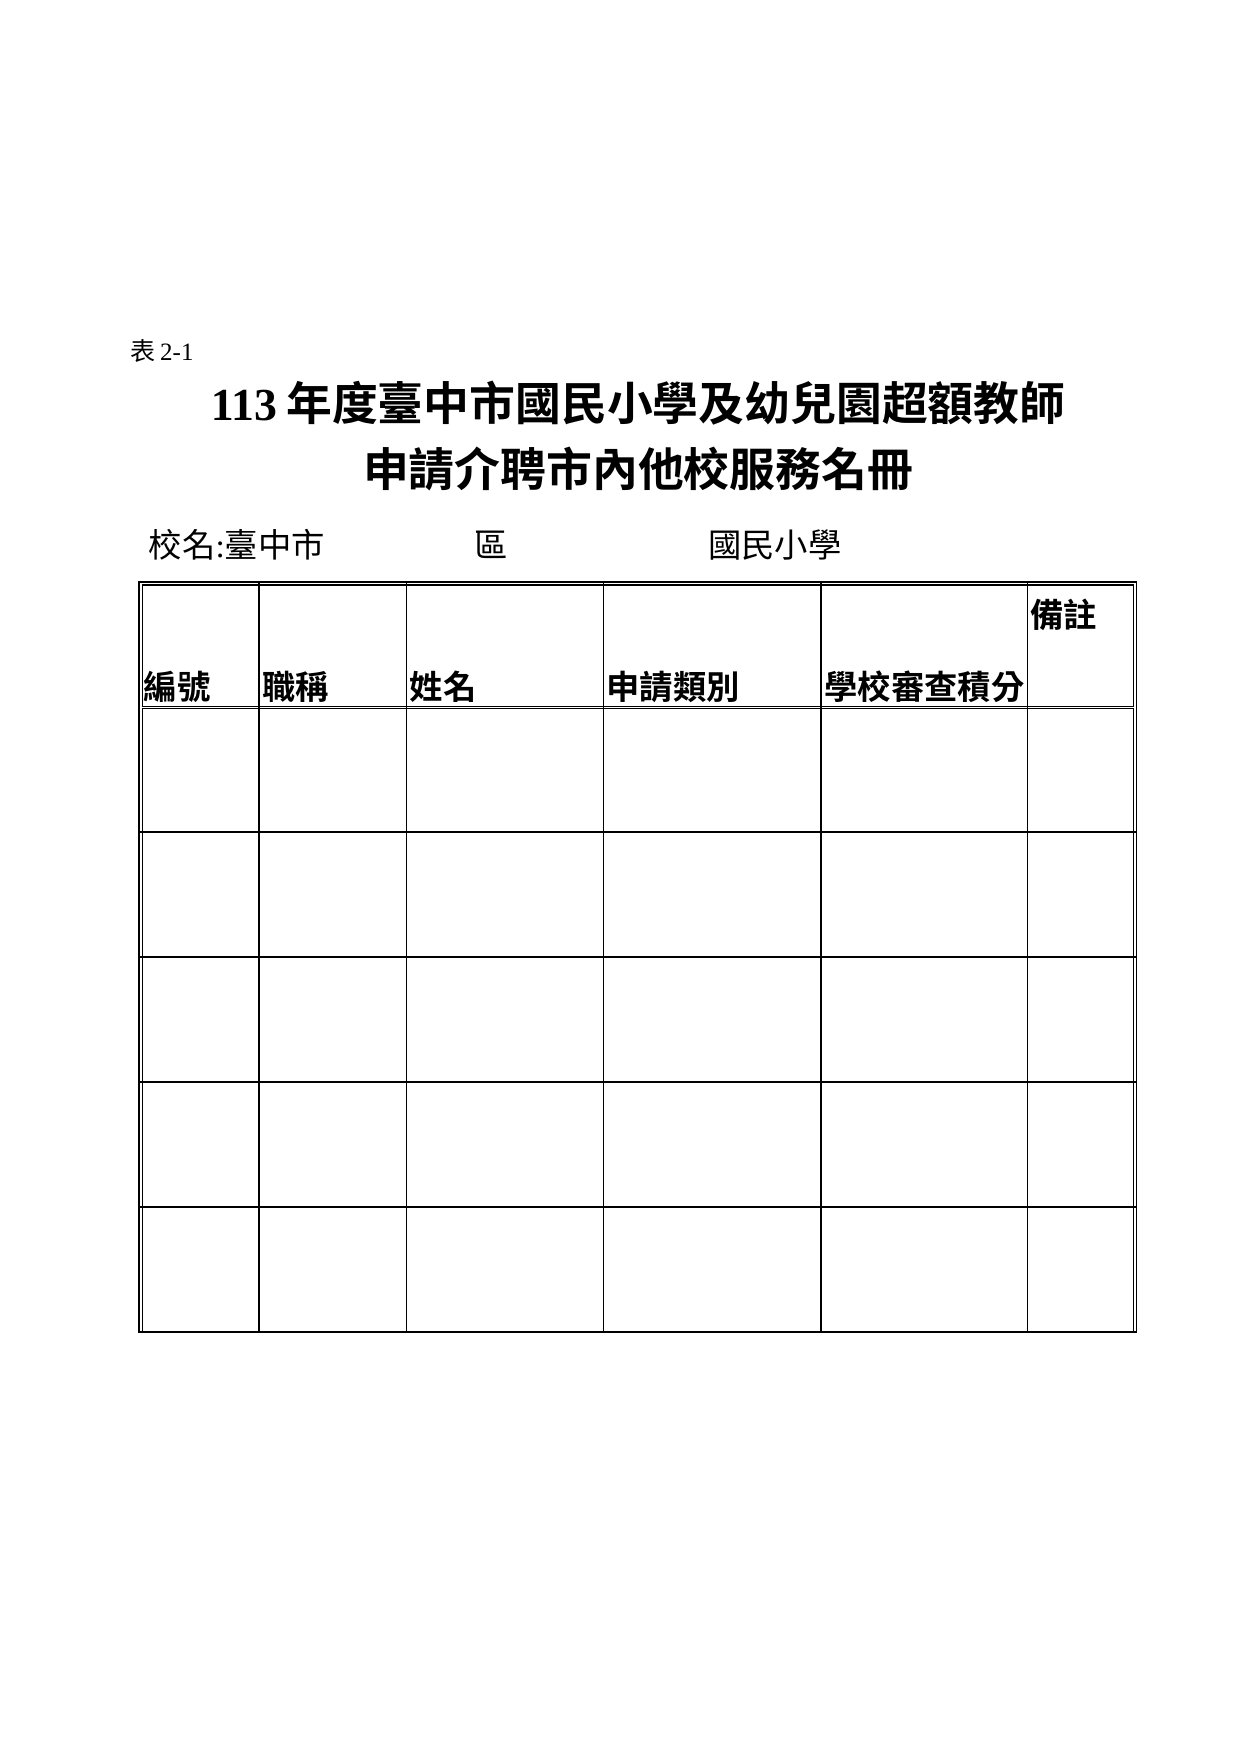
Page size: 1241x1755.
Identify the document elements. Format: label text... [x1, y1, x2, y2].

table_cell [143, 709, 258, 831]
table_cell [1028, 1208, 1133, 1331]
table_cell [604, 1208, 820, 1331]
table_cell [260, 1208, 406, 1331]
table_header 編號 [143, 586, 258, 706]
table_cell [1028, 1083, 1133, 1206]
table_cell [143, 1083, 258, 1206]
table_cell [604, 709, 820, 831]
table_header 職稱 [260, 586, 406, 706]
table_cell [604, 958, 820, 1081]
table_cell [260, 833, 406, 956]
text 申請介聘市內他校服務名冊 [130, 434, 1146, 500]
text 校名:臺中市 區 國民小學 [149, 519, 1146, 567]
table_header 姓名 [407, 586, 603, 706]
table_cell [822, 1083, 1027, 1206]
table_cell [407, 958, 603, 1081]
text 113年度臺中市國民小學及幼兒園超額教師 [130, 367, 1146, 434]
text 表2-1 [130, 331, 1146, 367]
table_cell [604, 1083, 820, 1206]
table_cell [604, 833, 820, 956]
table_cell [822, 709, 1027, 831]
table_cell [1028, 958, 1133, 1081]
table_cell [1028, 833, 1133, 956]
table_cell [143, 958, 258, 1081]
table_header 備註 [1028, 586, 1133, 706]
table_cell [143, 1208, 258, 1331]
table_cell [260, 1083, 406, 1206]
table_cell [822, 833, 1027, 956]
table_cell [260, 958, 406, 1081]
table_cell [822, 1208, 1027, 1331]
table_cell [407, 833, 603, 956]
table_cell [407, 1083, 603, 1206]
table_cell [143, 833, 258, 956]
table_cell [407, 1208, 603, 1331]
table_cell [1028, 709, 1133, 831]
table_cell [407, 709, 603, 831]
table_header 申請類別 [604, 586, 820, 706]
table_cell [822, 958, 1027, 1081]
table_cell [260, 709, 406, 831]
table_header 學校審查積分 [822, 586, 1027, 706]
